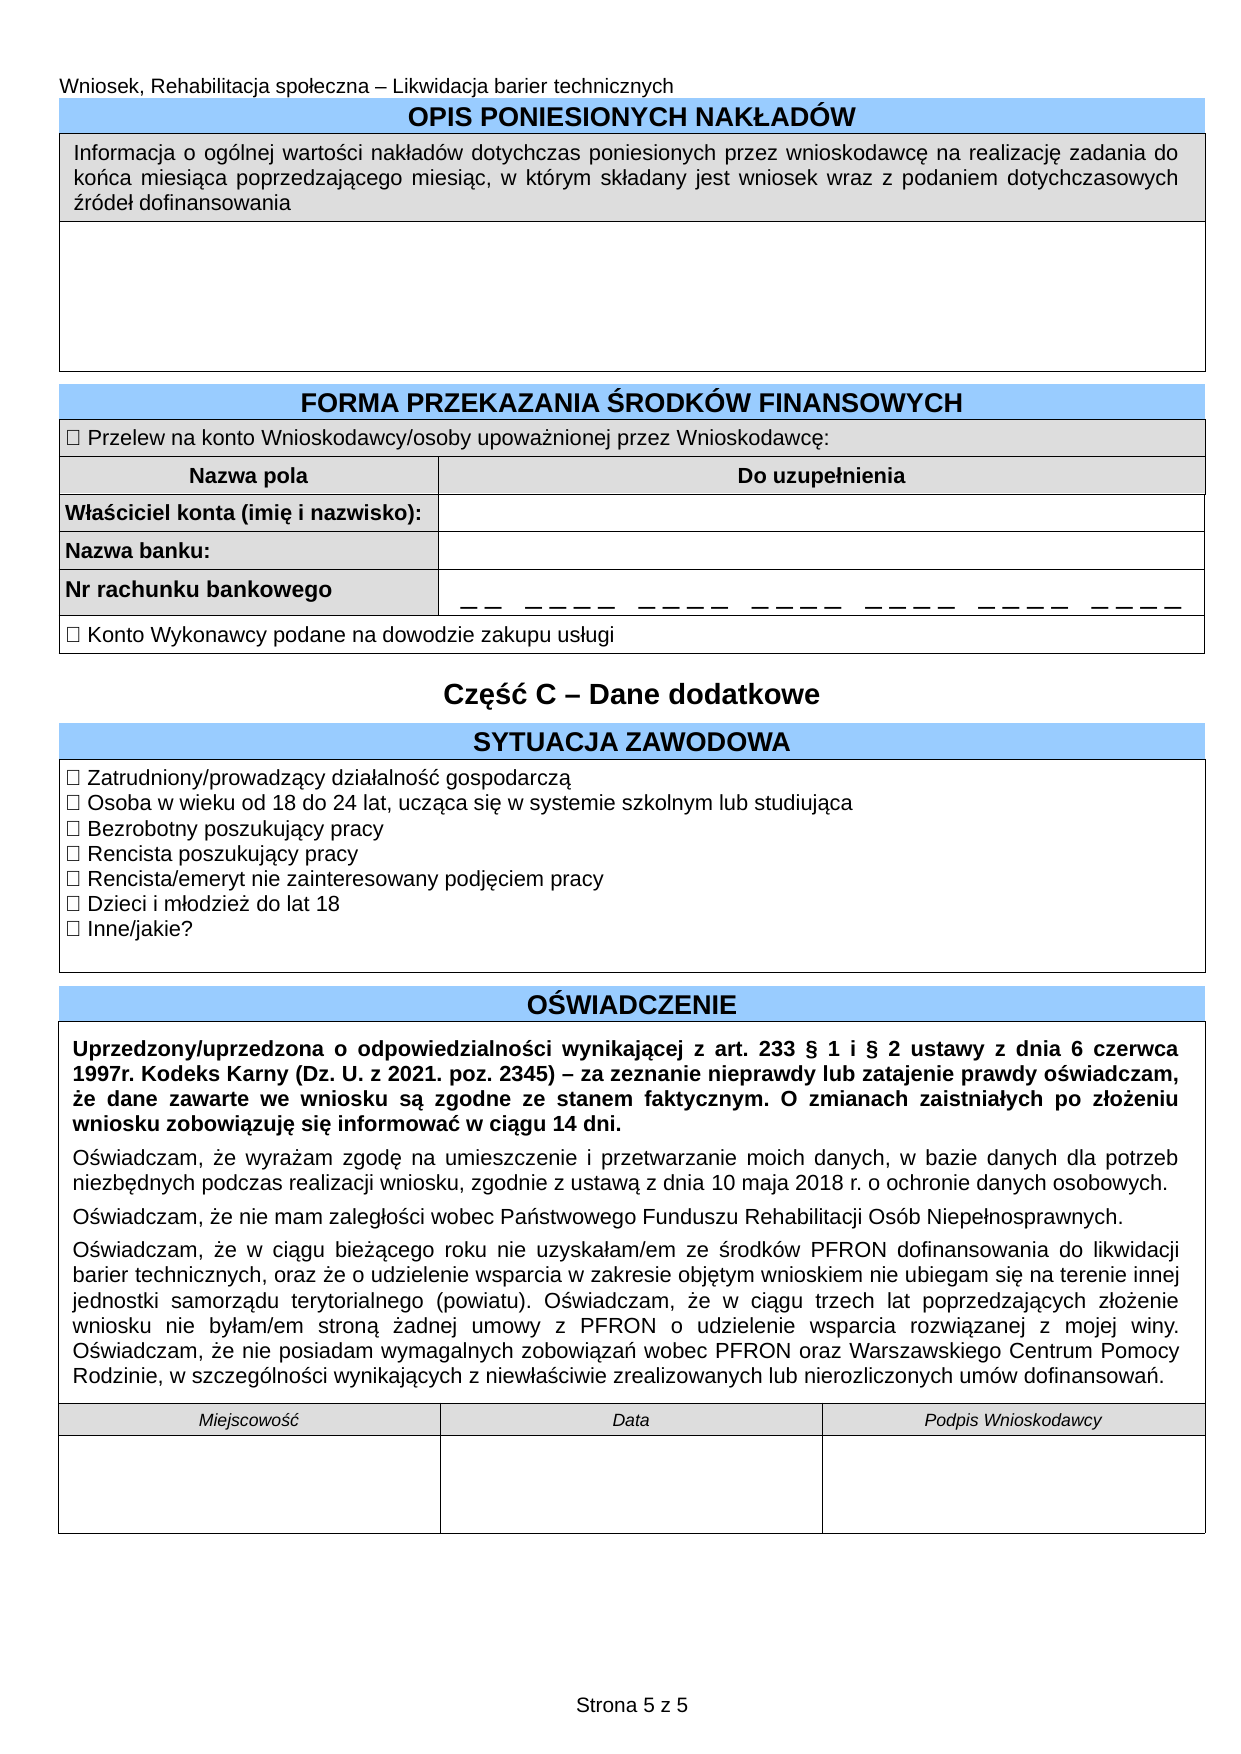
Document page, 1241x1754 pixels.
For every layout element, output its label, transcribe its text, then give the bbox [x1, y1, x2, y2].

table_cell Do uzupełnienia [439, 457, 1205, 493]
table_cell [439, 495, 1204, 531]
table_cell Właściciel konta (imię i nazwisko): [60, 495, 438, 531]
table_cell Nazwa pola [60, 457, 438, 493]
table_header  Zatrudniony/prowadzący działalność gospodarczą  Osoba w wieku od 18 do 24 lat, ucząca się w systemie szkolnym lub studiująca  Bezrobotny poszukujący pracy  Rencista poszukujący pracy  Rencista/emeryt nie zainteresowany podjęciem pracy  Dzieci i młodzież do lat 18  Inne/jakie? [60, 760, 1205, 972]
table_cell Miejscowość [59, 1404, 440, 1435]
subtitle OPIS PONIESIONYCH NAKŁADÓW [59, 98, 1205, 133]
table_cell [59, 1436, 440, 1533]
subtitle SYTUACJA ZAWODOWA [59, 723, 1205, 759]
table_cell Data [441, 1404, 822, 1435]
subtitle FORMA PRZEKAZANIA ŚRODKÓW FINANSOWYCH [59, 384, 1205, 419]
table_header  Przelew na konto Wnioskodawcy/osoby upoważnionej przez Wnioskodawcę: [60, 420, 1205, 456]
table_cell Nr rachunku bankowego [60, 570, 438, 615]
text Część C – Dane dodatkowe [59, 677, 1205, 711]
subtitle OŚWIADCZENIE [59, 986, 1205, 1021]
table_cell [441, 1436, 822, 1533]
table_cell [60, 222, 1205, 371]
table_header Informacja o ogólnej wartości nakładów dotychczas poniesionych przez wnioskodawcę na realizację zadania do końca miesiąca poprzedzającego miesiąc, w którym składany jest wniosek wraz z podaniem dotychczasowych źródeł dofinansowania [60, 134, 1205, 221]
table_cell _ _ _ _ _ _ _ _ _ _ _ _ _ _ _ _ _ _ _ _ _ _ _ _ _ _ [439, 570, 1204, 615]
table_cell  Konto Wykonawcy podane na dowodzie zakupu usługi [60, 616, 1204, 653]
table_header Uprzedzony/uprzedzona o odpowiedzialności wynikającej z art. 233 § 1 i § 2 ustawy z dnia 6 czerwca 1997r. Kodeks Karny (Dz. U. z 2021. poz. 2345) – za zeznanie nieprawdy lub zatajenie prawdy oświadczam, że dane zawarte we wniosku są zgodne ze stanem faktycznym. O zmianach zaistniałych po złożeniu wniosku zobowiązuję się informować w ciągu 14 dni. Oświadczam, że wyrażam zgodę na umieszczenie i przetwarzanie moich danych, w bazie danych dla potrzeb niezbędnych podczas realizacji wniosku, zgodnie z ustawą z dnia 10 maja 2018 r. o ochronie danych osobowych. Oświadczam, że nie mam zaległości wobec Państwowego Funduszu Rehabilitacji Osób Niepełnosprawnych. Oświadczam, że w ciągu bieżącego roku nie uzyskałam/em ze środków PFRON dofinansowania do likwidacji barier technicznych, oraz że o udzielenie wsparcia w zakresie objętym wnioskiem nie ubiegam się na terenie innej jednostki samorządu terytorialnego (powiatu). Oświadczam, że w ciągu trzech lat poprzedzających złożenie wniosku nie byłam/em stroną żadnej umowy z PFRON o udzielenie wsparcia rozwiązanej z mojej winy. Oświadczam, że nie posiadam wymagalnych zobowiązań wobec PFRON oraz Warszawskiego Centrum Pomocy Rodzinie, w szczególności wynikających z niewłaściwie zrealizowanych lub nierozliczonych umów dofinansowań. [59, 1022, 1205, 1402]
table_cell Nazwa banku: [60, 532, 438, 569]
table_cell [823, 1436, 1205, 1533]
table_cell [439, 532, 1204, 569]
table_cell Podpis Wnioskodawcy [823, 1404, 1205, 1435]
